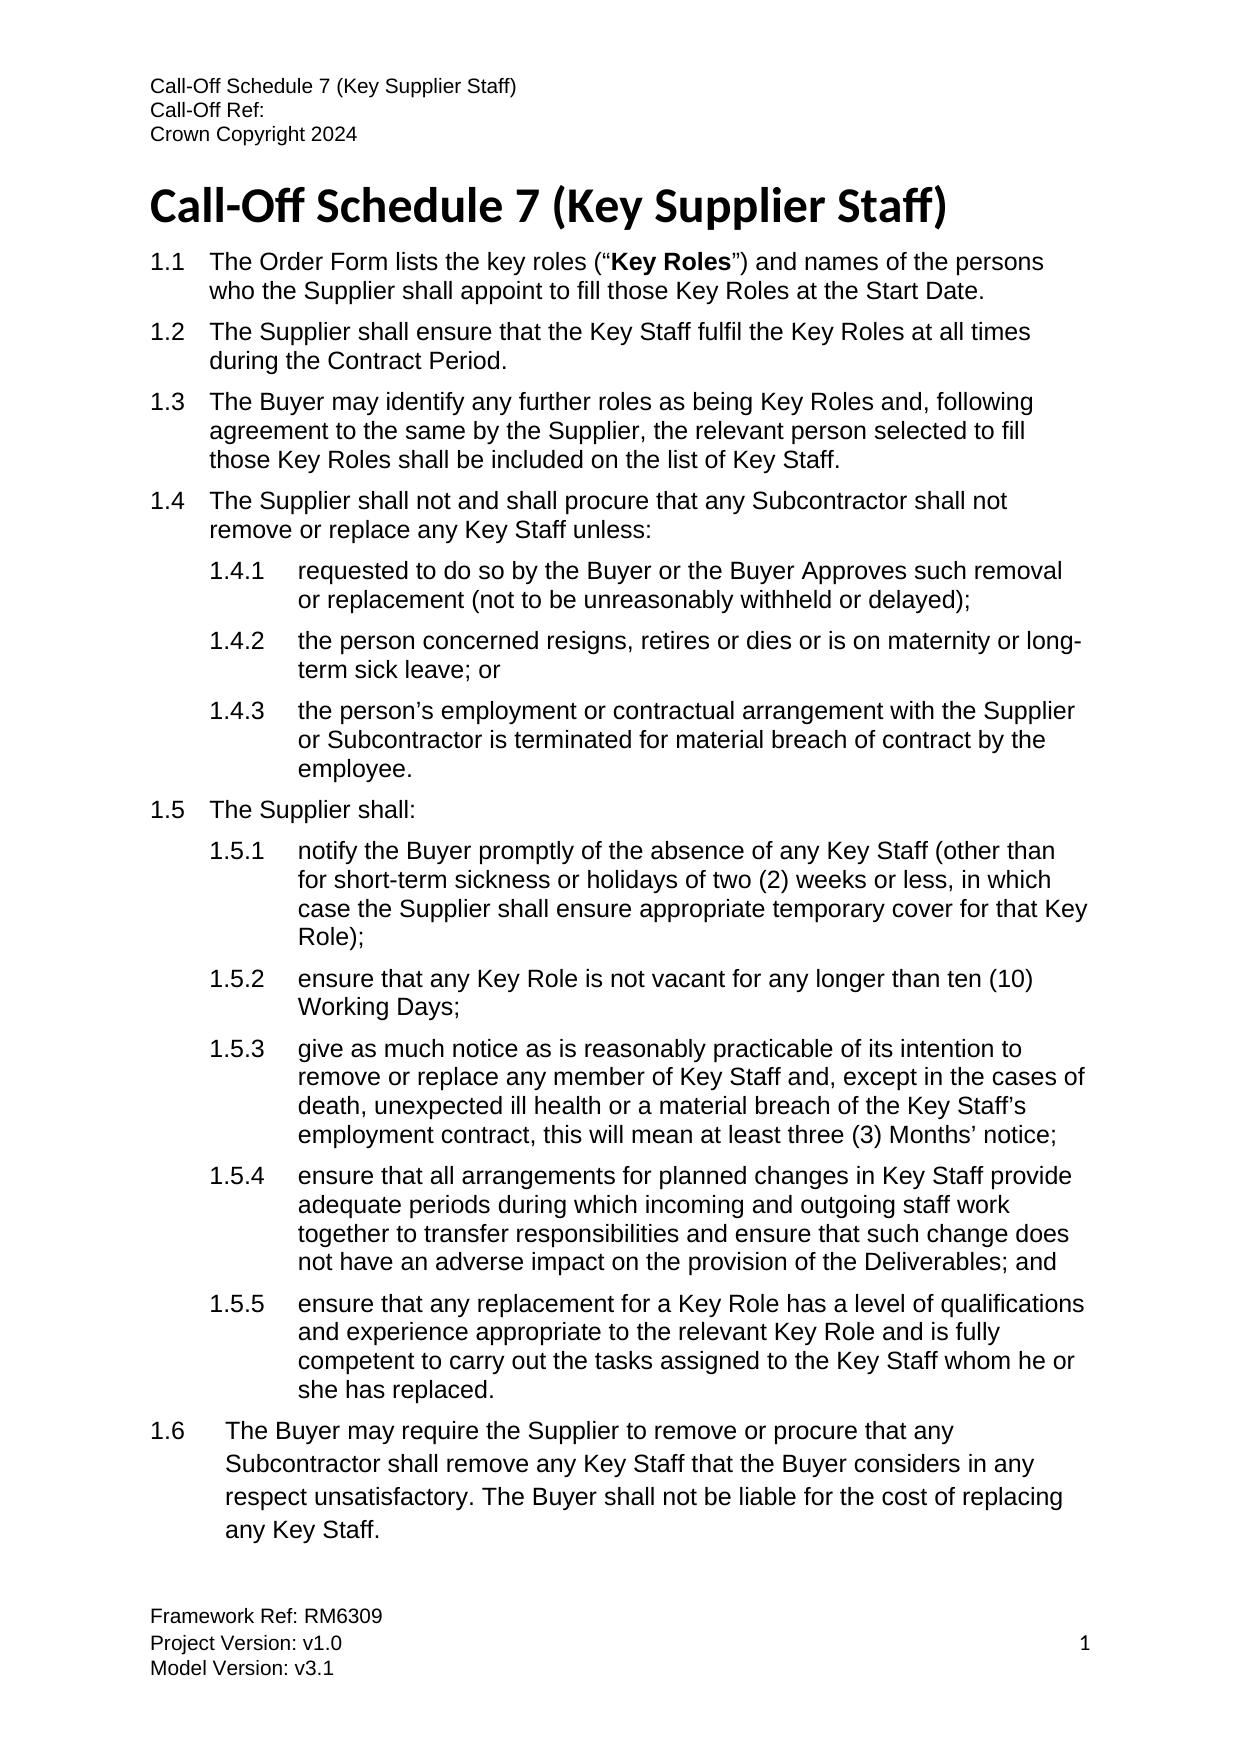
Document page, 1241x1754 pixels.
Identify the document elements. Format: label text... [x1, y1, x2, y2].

text 1.4.3 the person’s employment or contractual arrangement with the Supplier or Subcontractor is terminated for material breach of contract by the employee. [209, 696, 1090, 782]
text 1.1 The Order Form lists the key roles (“Key Roles”) and names of the persons who the Supplier shall appoint to fill those Key Roles at the Start Date. [150, 247, 1090, 305]
text 1.5.3 give as much notice as is reasonably practicable of its intention to remove or replace any member of Key Staff and, except in the cases of death, unexpected ill health or a material breach of the Key Staff’s employment contract, this will mean at least three (3) Months’ notice; [209, 1033, 1090, 1148]
text 1.2 The Supplier shall ensure that the Key Staff fulfil the Key Roles at all times during the Contract Period. [150, 317, 1090, 375]
text 1.4 The Supplier shall not and shall procure that any Subcontractor shall not remove or replace any Key Staff unless: [150, 486, 1090, 543]
text 1.5.2 ensure that any Key Role is not vacant for any longer than ten (10) Working Days; [209, 963, 1090, 1021]
text 1.4.2 the person concerned resigns, retires or dies or is on maternity or long-term sick leave; or [209, 626, 1090, 683]
text 1.5.4 ensure that all arrangements for planned changes in Key Staff provide adequate periods during which incoming and outgoing staff work together to transfer responsibilities and ensure that such change does not have an adverse impact on the provision of the Deliverables; and [209, 1161, 1090, 1276]
text 1.5.5 ensure that any replacement for a Key Role has a level of qualifications and experience appropriate to the relevant Key Role and is fully competent to carry out the tasks assigned to the Key Staff whom he or she has replaced. [209, 1288, 1090, 1403]
text 1.6 The Buyer may require the Supplier to remove or procure that any Subcontractor shall remove any Key Staff that the Buyer considers in any respect unsatisfactory. The Buyer shall not be liable for the cost of replacing any Key Staff. [150, 1416, 1090, 1544]
text 1.3 The Buyer may identify any further roles as being Key Roles and, following agreement to the same by the Supplier, the relevant person selected to fill those Key Roles shall be included on the list of Key Staff. [150, 387, 1090, 473]
text 1.5.1 notify the Buyer promptly of the absence of any Key Staff (other than for short-term sickness or holidays of two (2) weeks or less, in which case the Supplier shall ensure appropriate temporary cover for that Key Role); [209, 836, 1090, 951]
text 1.4.1 requested to do so by the Buyer or the Buyer Approves such removal or replacement (not to be unreasonably withheld or delayed); [209, 556, 1090, 613]
subtitle Call-Off Schedule 7 (Key Supplier Staff) [150, 174, 1090, 235]
text 1.5 The Supplier shall: [150, 795, 1090, 823]
